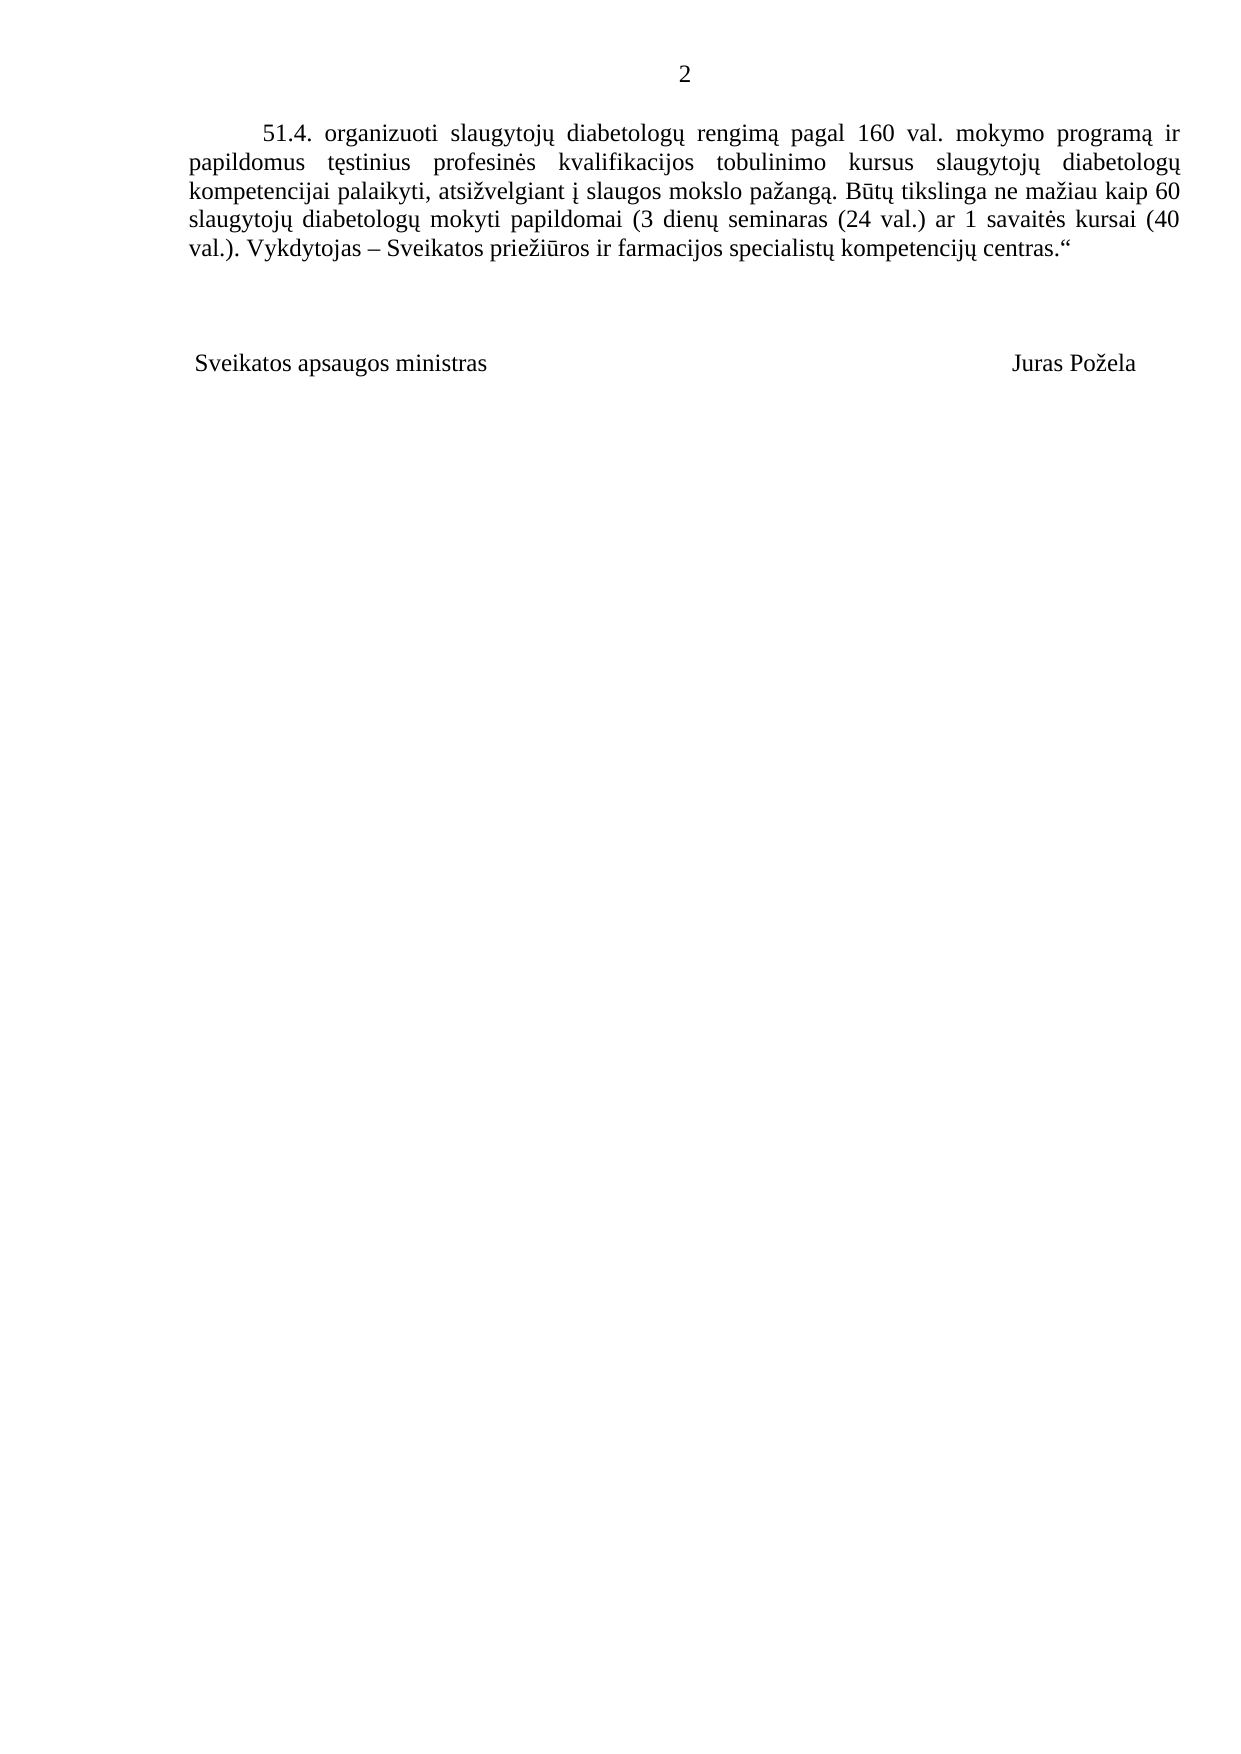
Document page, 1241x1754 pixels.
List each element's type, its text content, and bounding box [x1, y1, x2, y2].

text 51.4. organizuoti slaugytojų diabetologų rengimą pagal 160 val. mokymo programą ir papildomus tęstinius profesinės kvalifikacijos tobulinimo kursus slaugytojų diabetologų kompetencijai palaikyti, atsižvelgiant į slaugos mokslo pažangą. Būtų tikslinga ne mažiau kaip 60 slaugytojų diabetologų mokyti papildomai (3 dienų seminaras (24 val.) ar 1 savaitės kursai (40 val.). Vykdytojas – Sveikatos priežiūros ir farmacijos specialistų kompetencijų centras.“ [188, 118, 1181, 262]
text Sveikatos apsaugos ministras Juras Požela [194, 348, 1175, 377]
